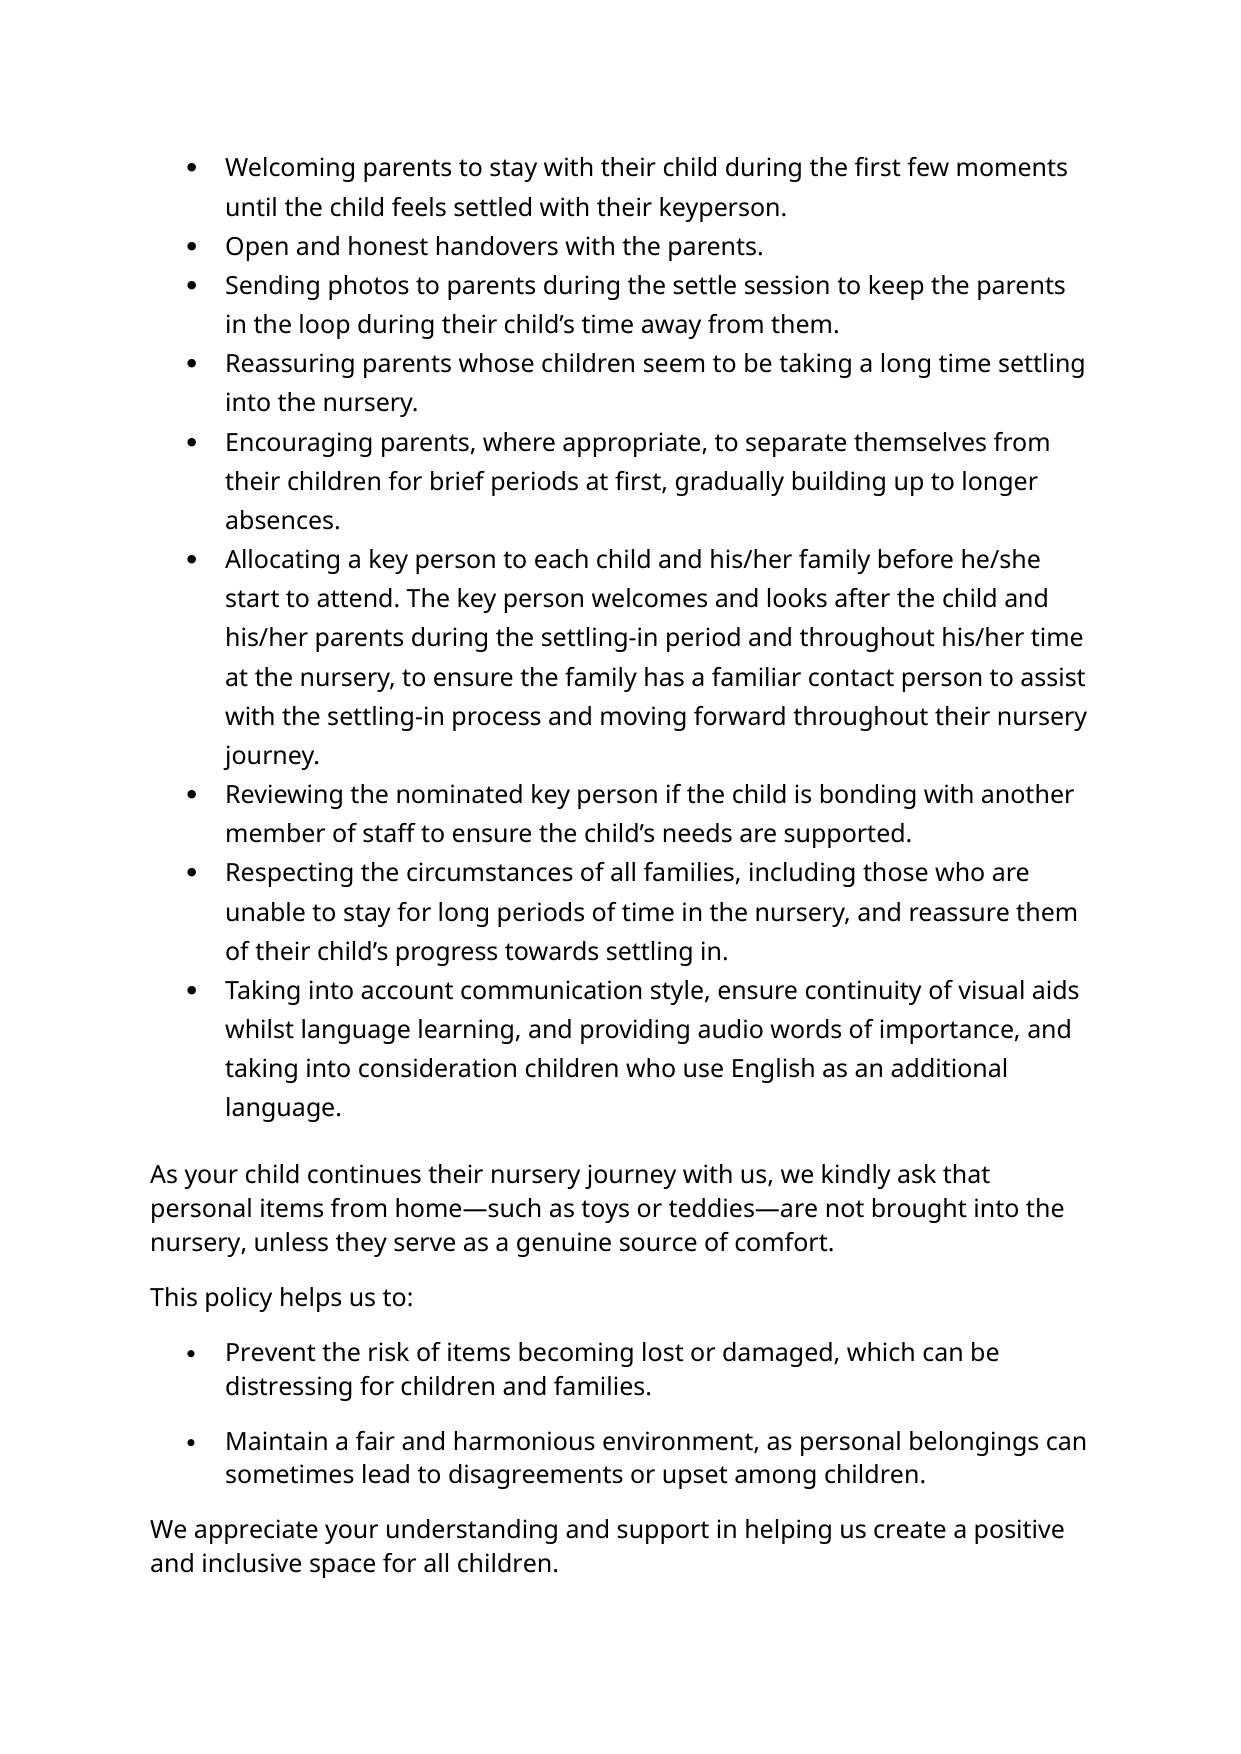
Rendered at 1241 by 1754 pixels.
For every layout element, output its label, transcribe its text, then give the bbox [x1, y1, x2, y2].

list Open and honest handovers with the parents. [187, 228, 1090, 262]
list Prevent the risk of items becoming lost or damaged, which can be distressing for children and families. [187, 1334, 1090, 1402]
list Allocating a key person to each child and his/her family before he/she start to attend. The key person welcomes and looks after the child and his/her parents during the settling-in period and throughout his/her time at the nursery, to ensure the family has a familiar contact person to assist with the settling-in process and moving forward throughout their nursery journey. [187, 542, 1090, 772]
text This policy helps us to: [150, 1279, 1090, 1313]
list Reviewing the nominated key person if the child is bonding with another member of staff to ensure the child’s needs are supported. [187, 777, 1090, 850]
list Respecting the circumstances of all families, including those who are unable to stay for long periods of time in the nursery, and reassure them of their child’s progress towards settling in. [187, 855, 1090, 967]
list Sending photos to parents during the settle session to keep the parents in the loop during their child’s time away from them. [187, 267, 1090, 341]
list Welcoming parents to stay with their child during the first few moments until the child feels settled with their keyperson. [187, 150, 1090, 223]
text As your child continues their nursery journey with us, we kindly ask that personal items from home—such as toys or teddies—are not brought into the nursery, unless they serve as a genuine source of comfort. [150, 1156, 1090, 1258]
list Encouraging parents, where appropriate, to separate themselves from their children for brief periods at first, gradually building up to longer absences. [187, 424, 1090, 537]
list Reassuring parents whose children seem to be taking a long time settling into the nursery. [187, 346, 1090, 419]
text We appreciate your understanding and support in helping us create a positive and inclusive space for all children. [150, 1512, 1090, 1580]
list Maintain a fair and harmonious environment, as personal belongings can sometimes lead to disagreements or upset among children. [187, 1423, 1090, 1491]
list Taking into account communication style, ensure continuity of visual aids whilst language learning, and providing audio words of importance, and taking into consideration children who use English as an additional language. [187, 972, 1090, 1124]
